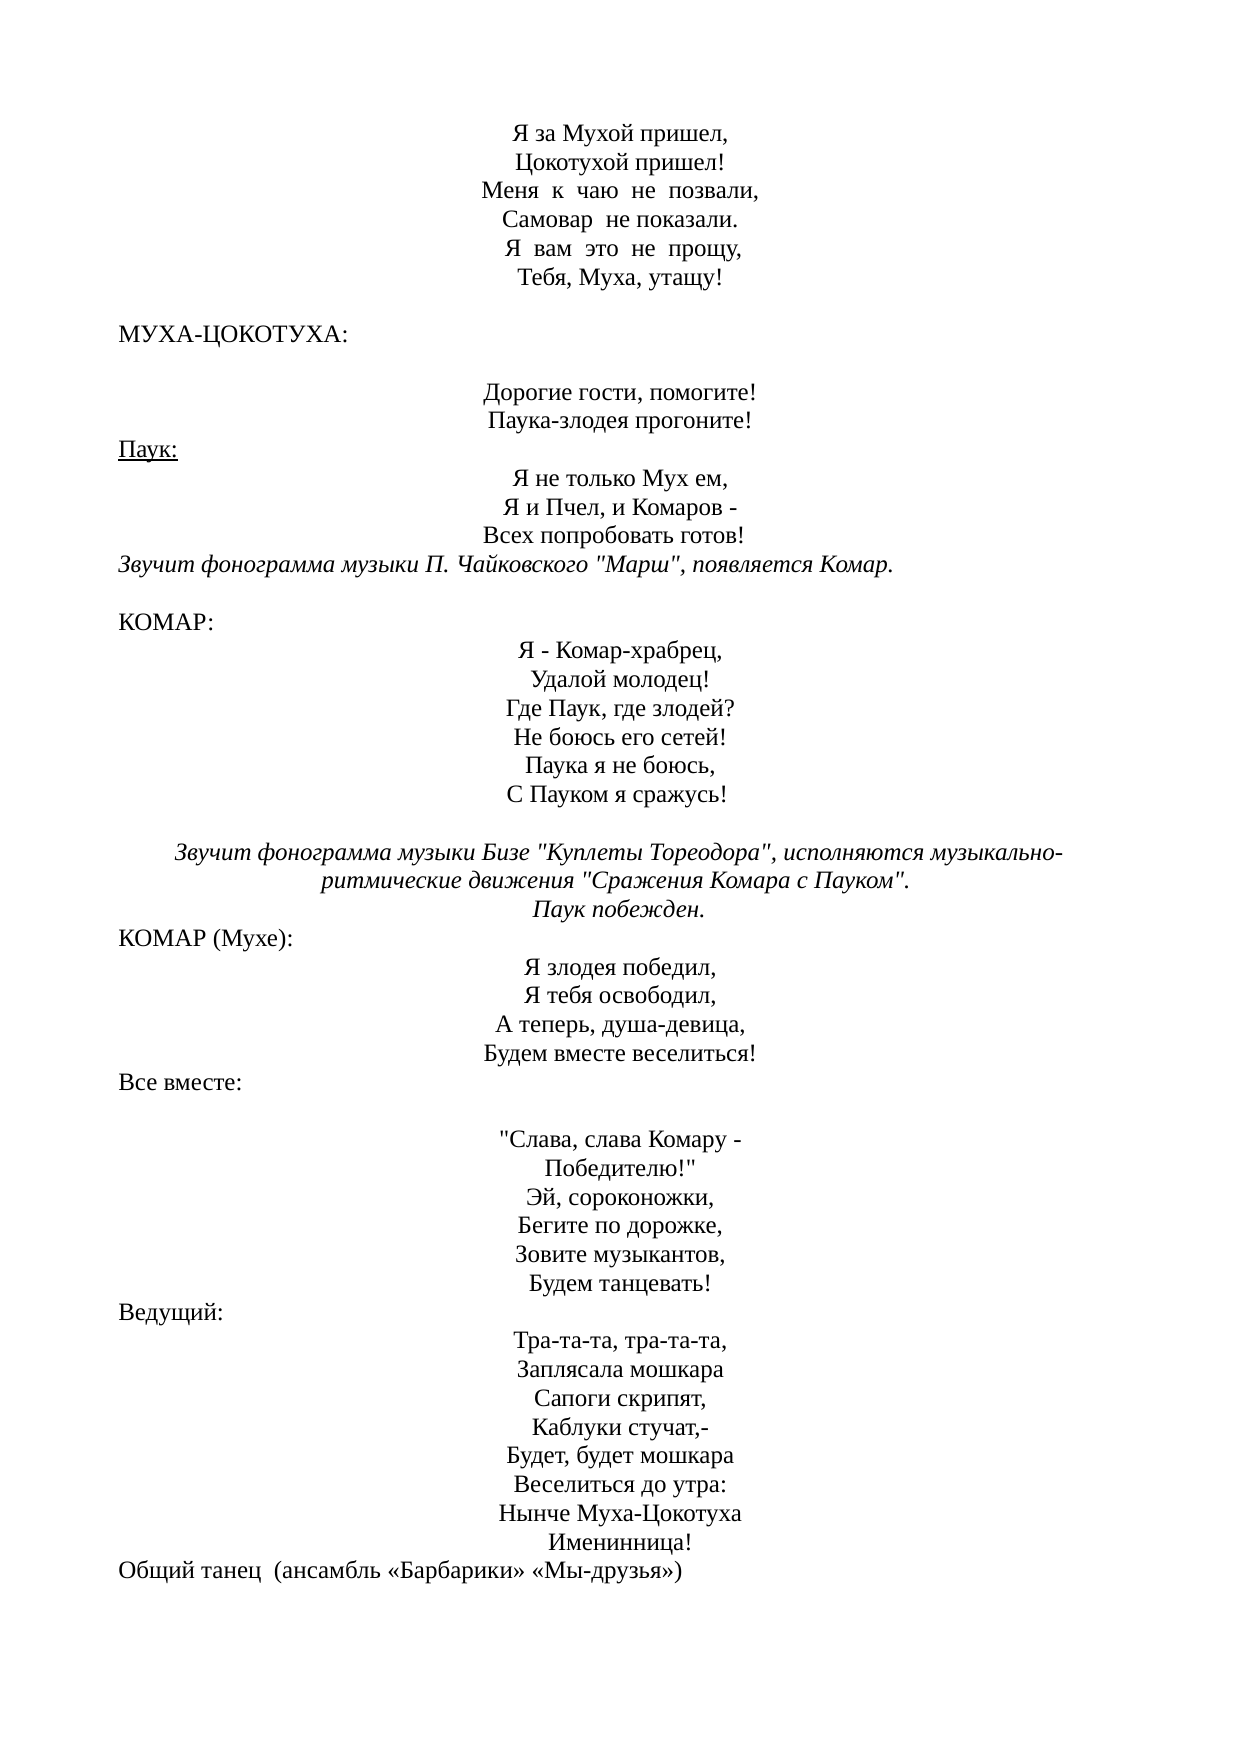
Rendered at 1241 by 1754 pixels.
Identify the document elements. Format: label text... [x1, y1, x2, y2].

text Я злодея победил, [118, 952, 1122, 981]
text Дорогие гости, помогите! Паука-злодея прогоните! [118, 377, 1122, 434]
text Ведущий: [118, 1297, 1122, 1326]
text "Слава, слава Комару - Победителю!" [118, 1096, 1122, 1182]
text Я вам это не прощу, [118, 233, 1122, 262]
text Эй, сороконожки, Бегите по дорожке, Зовите музыкантов, Будем танцевать! [118, 1182, 1122, 1297]
text Я за Мухой пришел, Цокотухой пришел! [118, 118, 1122, 176]
text Тебя, Муха, утащу! [118, 262, 1122, 291]
text Сапоги скрипят, Каблуки стучат,- Будет, будет мошкара Веселиться до утра: Нынче Муха-Цокотуха Именинница! [118, 1383, 1122, 1556]
text Я тебя освободил, А теперь, душа-девица, Будем вместе веселиться! [118, 981, 1122, 1067]
text КОМАР (Мухе): [118, 923, 1122, 952]
text Паук: [118, 434, 1122, 463]
text Я - Комар-храбрец, Удалой молодец! Где Паук, где злодей? Не боюсь его сетей! Паука я не боюсь, С Пауком я сражусь! Звучит фонограмма музыки Бизе "Куплеты Тореодора", исполняются музыкально-ритмические движения "Сражения Комара с Пауком". Паук побежден. [118, 636, 1122, 923]
text Меня к чаю не позвали, [118, 176, 1122, 204]
text Заплясала мошкара [118, 1354, 1122, 1383]
text Звучит фонограмма музыки П. Чайковского "Марш", появляется Комар. КОМАР: [118, 549, 1122, 636]
text Все вместе: [118, 1067, 1122, 1096]
text Я не только Мух ем, Я и Пчел, и Комаров - Всех попробовать готов! [118, 463, 1122, 549]
text Самовар не показали. [118, 204, 1122, 233]
text МУХА-ЦОКОТУХА: [118, 291, 1122, 348]
text Тра-та-та, тра-та-та, [118, 1326, 1122, 1354]
text Общий танец (ансамбль «Барбарики» «Мы-друзья») [118, 1556, 1122, 1584]
